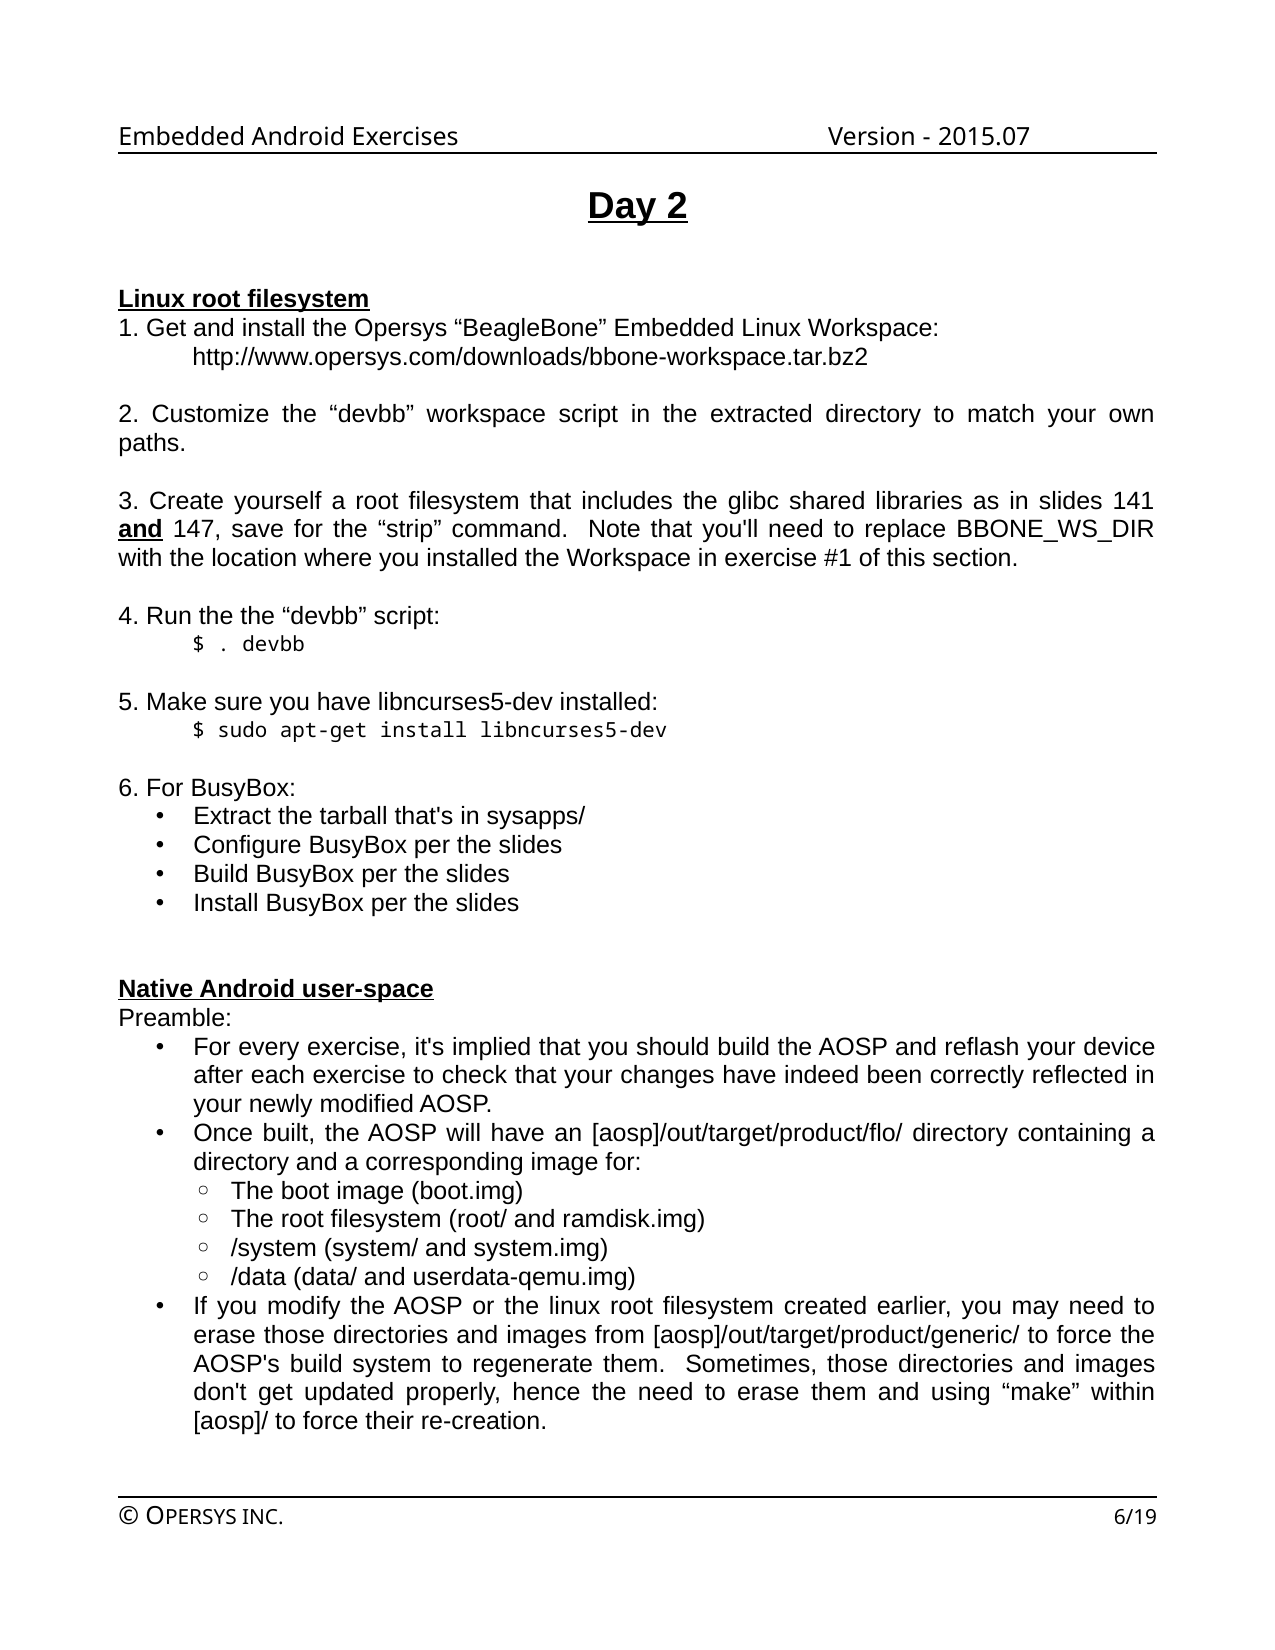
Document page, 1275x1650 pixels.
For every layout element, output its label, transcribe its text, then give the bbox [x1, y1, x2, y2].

list Extract the tarball that's in sysapps/ [156, 801, 1157, 830]
list Install BusyBox per the slides [156, 888, 1157, 917]
list For every exercise, it's implied that you should build the AOSP and reflash your device after each exercise to check that your changes have indeed been correctly reflected in your newly modified AOSP. [156, 1032, 1157, 1118]
text $ sudo apt-get install libncurses5-dev [192, 715, 1157, 744]
text 1. Get and install the Opersys “BeagleBone” Embedded Linux Workspace: [118, 313, 1157, 342]
list The root filesystem (root/ and ramdisk.img) [193, 1204, 1157, 1233]
text 4. Run the the “devbb” script: [118, 601, 1157, 629]
list /system (system/ and system.img) [193, 1233, 1157, 1262]
text $ . devbb [192, 629, 1157, 658]
text 2. Customize the “devbb” workspace script in the extracted directory to match your own paths. [118, 399, 1157, 457]
text http://www.opersys.com/downloads/bbone-workspace.tar.bz2 [192, 342, 1157, 371]
text Linux root filesystem [118, 284, 1157, 313]
list /data (data/ and userdata-qemu.img) [193, 1262, 1157, 1291]
text Native Android user-space [118, 974, 1157, 1003]
list If you modify the AOSP or the linux root filesystem created earlier, you may need to erase those directories and images from [aosp]/out/target/product/generic/ to force the AOSP's build system to regenerate them. Sometimes, those directories and images don't get updated properly, hence the need to erase them and using “make” within [aosp]/ to force their re-creation. [156, 1291, 1157, 1435]
list The boot image (boot.img) [193, 1176, 1157, 1204]
list Configure BusyBox per the slides [156, 830, 1157, 859]
list Once built, the AOSP will have an [aosp]/out/target/product/flo/ directory containing a directory and a corresponding image for: [156, 1118, 1157, 1176]
list Build BusyBox per the slides [156, 859, 1157, 888]
text Preamble: [118, 1003, 1157, 1032]
text 5. Make sure you have libncurses5-dev installed: [118, 687, 1157, 715]
text 6. For BusyBox: [118, 772, 1157, 801]
text Day 2 [118, 184, 1157, 227]
text 3. Create yourself a root filesystem that includes the glibc shared libraries as in slides 141 and 147, save for the “strip” command. Note that you'll need to replace BBONE_WS_DIR with the location where you installed the Workspace in exercise #1 of this section. [118, 486, 1157, 572]
